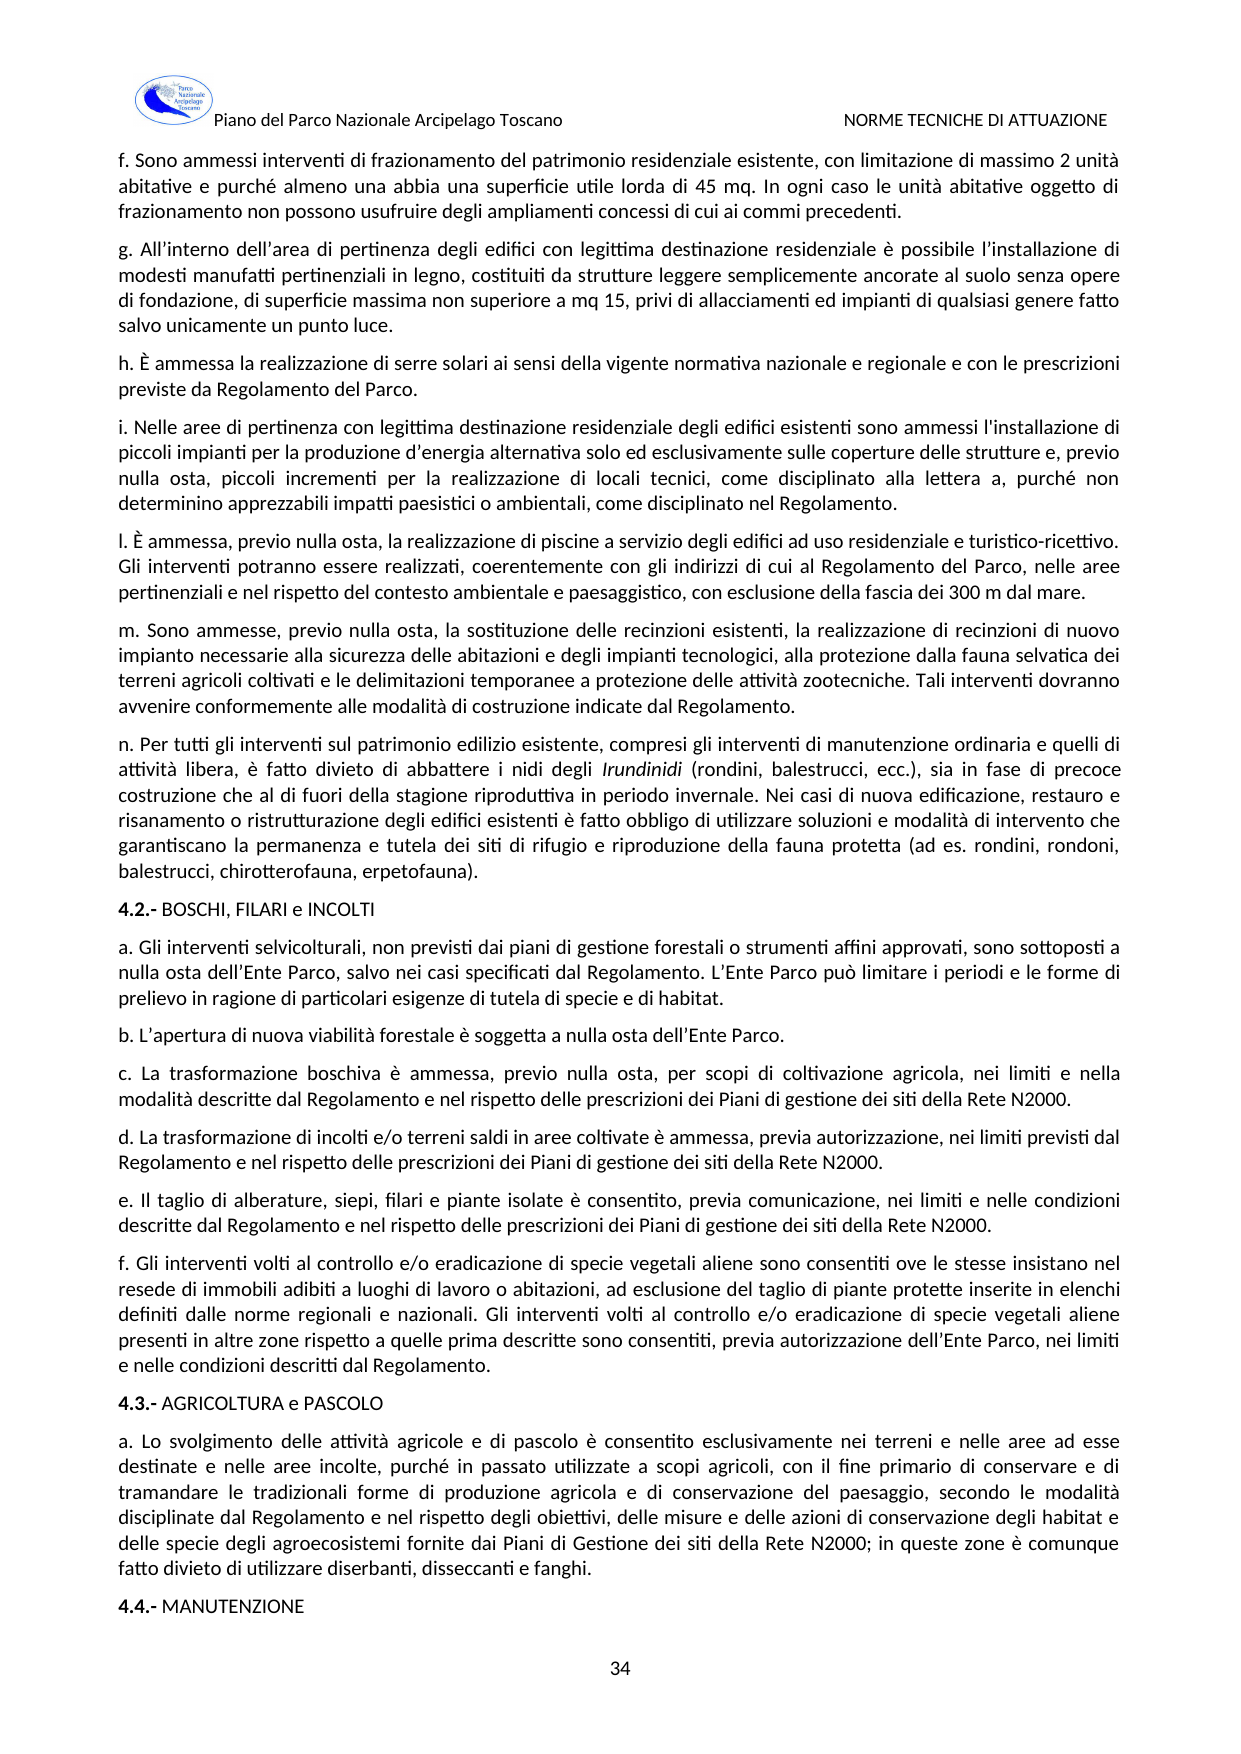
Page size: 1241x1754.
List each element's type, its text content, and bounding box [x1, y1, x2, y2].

text l. È ammessa, previo nulla osta, la realizzazione di piscine a servizio degli edifici ad uso residenziale e turistico-ricettivo. Gli interventi potranno essere realizzati, coerentemente con gli indirizzi di cui al Regolamento del Parco, nelle aree pertinenziali e nel rispetto del contesto ambientale e paesaggistico, con esclusione della fascia dei 300 m dal mare. [118, 528, 1122, 604]
picture [132, 73, 214, 127]
text a. Lo svolgimento delle attività agricole e di pascolo è consentito esclusivamente nei terreni e nelle aree ad esse destinate e nelle aree incolte, purché in passato utilizzate a scopi agricoli, con il fine primario di conservare e di tramandare le tradizionali forme di produzione agricola e di conservazione del paesaggio, secondo le modalità disciplinate dal Regolamento e nel rispetto degli obiettivi, delle misure e delle azioni di conservazione degli habitat e delle specie degli agroecosistemi fornite dai Piani di Gestione dei siti della Rete N2000; in queste zone è comunque fatto divieto di utilizzare diserbanti, disseccanti e fanghi. [118, 1428, 1122, 1581]
text m. Sono ammesse, previo nulla osta, la sostituzione delle recinzioni esistenti, la realizzazione di recinzioni di nuovo impianto necessarie alla sicurezza delle abitazioni e degli impianti tecnologici, alla protezione dalla fauna selvatica dei terreni agricoli coltivati e le delimitazioni temporanee a protezione delle attività zootecniche. Tali interventi dovranno avvenire conformemente alle modalità di costruzione indicate dal Regolamento. [118, 617, 1122, 718]
text h. È ammessa la realizzazione di serre solari ai sensi della vigente normativa nazionale e regionale e con le prescrizioni previste da Regolamento del Parco. [118, 351, 1122, 401]
text c. La trasformazione boschiva è ammessa, previo nulla osta, per scopi di coltivazione agricola, nei limiti e nella modalità descritte dal Regolamento e nel rispetto delle prescrizioni dei Piani di gestione dei siti della Rete N2000. [118, 1061, 1122, 1111]
text 4.2.- BOSCHI, FILARI e INCOLTI [118, 896, 1122, 921]
text 4.4.- MANUTENZIONE [118, 1593, 1122, 1618]
text f. Sono ammessi interventi di frazionamento del patrimonio residenziale esistente, con limitazione di massimo 2 unità abitative e purché almeno una abbia una superficie utile lorda di 45 mq. In ogni caso le unità abitative oggetto di frazionamento non possono usufruire degli ampliamenti concessi di cui ai commi precedenti. [118, 148, 1122, 224]
text i. Nelle aree di pertinenza con legittima destinazione residenziale degli edifici esistenti sono ammessi l'installazione di piccoli impianti per la produzione d’energia alternativa solo ed esclusivamente sulle coperture delle strutture e, previo nulla osta, piccoli incrementi per la realizzazione di locali tecnici, come disciplinato alla lettera a, purché non determinino apprezzabili impatti paesistici o ambientali, come disciplinato nel Regolamento. [118, 414, 1122, 516]
text e. Il taglio di alberature, siepi, filari e piante isolate è consentito, previa comunicazione, nei limiti e nelle condizioni descritte dal Regolamento e nel rispetto delle prescrizioni dei Piani di gestione dei siti della Rete N2000. [118, 1187, 1122, 1238]
text 4.3.- AGRICOLTURA e PASCOLO [118, 1390, 1122, 1416]
text f. Gli interventi volti al controllo e/o eradicazione di specie vegetali aliene sono consentiti ove le stesse insistano nel resede di immobili adibiti a luoghi di lavoro o abitazioni, ad esclusione del taglio di piante protette inserite in elenchi definiti dalle norme regionali e nazionali. Gli interventi volti al controllo e/o eradicazione di specie vegetali aliene presenti in altre zone rispetto a quelle prima descritte sono consentiti, previa autorizzazione dell’Ente Parco, nei limiti e nelle condizioni descritti dal Regolamento. [118, 1251, 1122, 1378]
text b. L’apertura di nuova viabilità forestale è soggetta a nulla osta dell’Ente Parco. [118, 1023, 1122, 1048]
text d. La trasformazione di incolti e/o terreni saldi in aree coltivate è ammessa, previa autorizzazione, nei limiti previsti dal Regolamento e nel rispetto delle prescrizioni dei Piani di gestione dei siti della Rete N2000. [118, 1124, 1122, 1175]
text a. Gli interventi selvicolturali, non previsti dai piani di gestione forestali o strumenti affini approvati, sono sottoposti a nulla osta dell’Ente Parco, salvo nei casi specificati dal Regolamento. L’Ente Parco può limitare i periodi e le forme di prelievo in ragione di particolari esigenze di tutela di specie e di habitat. [118, 934, 1122, 1010]
text g. All’interno dell’area di pertinenza degli edifici con legittima destinazione residenziale è possibile l’installazione di modesti manufatti pertinenziali in legno, costituiti da strutture leggere semplicemente ancorate al suolo senza opere di fondazione, di superficie massima non superiore a mq 15, privi di allacciamenti ed impianti di qualsiasi genere fatto salvo unicamente un punto luce. [118, 236, 1122, 338]
text n. Per tutti gli interventi sul patrimonio edilizio esistente, compresi gli interventi di manutenzione ordinaria e quelli di attività libera, è fatto divieto di abbattere i nidi degli Irundinidi (rondini, balestrucci, ecc.), sia in fase di precoce costruzione che al di fuori della stagione riproduttiva in periodo invernale. Nei casi di nuova edificazione, restauro e risanamento o ristrutturazione degli edifici esistenti è fatto obbligo di utilizzare soluzioni e modalità di intervento che garantiscano la permanenza e tutela dei siti di rifugio e riproduzione della fauna protetta (ad es. rondini, rondoni, balestrucci, chirotterofauna, erpetofauna). [118, 731, 1122, 883]
